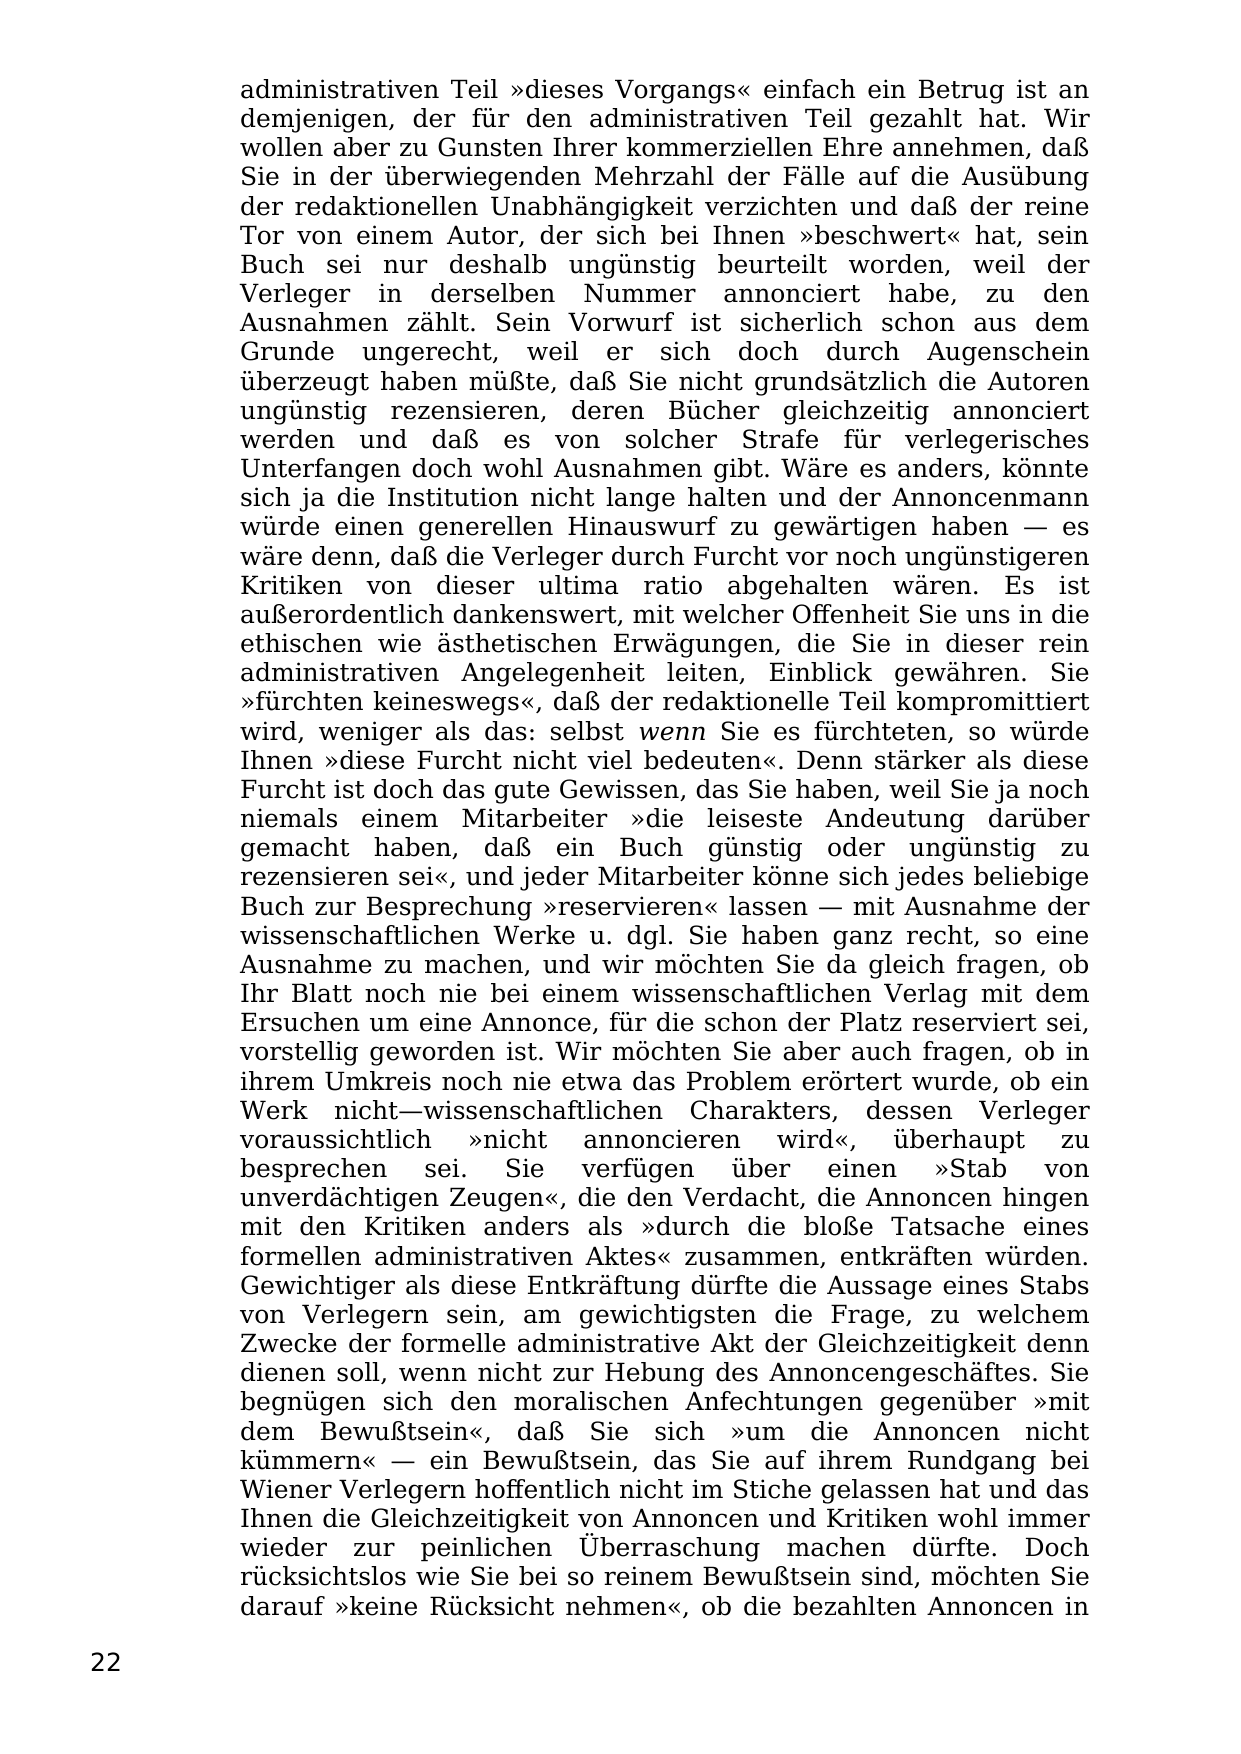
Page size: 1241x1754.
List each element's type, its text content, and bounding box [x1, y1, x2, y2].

text administrativen Teil »dieses Vorgangs« einfach ein Betrug ist an demjenigen, der für den administrativen Teil gezahlt hat. Wir wollen aber zu Gunsten Ihrer kommerziellen Ehre annehmen, daß Sie in der überwiegenden Mehrzahl der Fälle auf die Ausübung der redaktionellen Unabhängigkeit verzichten und daß der reine Tor von einem Autor, der sich bei Ihnen »beschwert« hat, sein Buch sei nur deshalb ungünstig beurteilt worden, weil der Verleger in derselben Nummer annonciert habe, zu den Ausnahmen zählt. Sein Vorwurf ist sicherlich schon aus dem Grunde ungerecht, weil er sich doch durch Augenschein überzeugt haben müßte, daß Sie nicht grundsätzlich die Autoren ungünstig rezensieren, deren Bücher gleichzeitig annonciert werden und daß es von solcher Strafe für verlegerisches Unterfangen doch wohl Ausnahmen gibt. Wäre es anders, könnte sich ja die Institution nicht lange halten und der Annoncenmann würde einen generellen Hinauswurf zu gewärtigen haben — es wäre denn, daß die Verleger durch Furcht vor noch ungünstigeren Kritiken von dieser ultima ratio abgehalten wären. Es ist außerordentlich dankenswert, mit welcher Offenheit Sie uns in die ethischen wie ästhetischen Erwägungen, die Sie in dieser rein administrativen Angelegenheit leiten, Einblick gewähren. Sie »fürchten keineswegs«, daß der redaktionelle Teil kompromittiert wird, weniger als das: selbst wenn Sie es fürchteten, so würde Ihnen »diese Furcht nicht viel bedeuten«. Denn stärker als diese Furcht ist doch das gute Gewissen, das Sie haben, weil Sie ja noch niemals einem Mitarbeiter »die leiseste Andeutung darüber gemacht haben, daß ein Buch günstig oder ungünstig zu rezensieren sei«, und jeder Mitarbeiter könne sich jedes beliebige Buch zur Besprechung »reservieren« lassen — mit Ausnahme der wissenschaftlichen Werke u. dgl. Sie haben ganz recht, so eine Ausnahme zu machen, und wir möchten Sie da gleich fragen, ob Ihr Blatt noch nie bei einem wissenschaftlichen Verlag mit dem Ersuchen um eine Annonce, für die schon der Platz reserviert sei, vorstellig geworden ist. Wir möchten Sie aber auch fragen, ob in ihrem Umkreis noch nie etwa das Problem erörtert wurde, ob ein Werk nicht—wissenschaftlichen Charakters, dessen Verleger voraussichtlich »nicht annoncieren wird«, überhaupt zu besprechen sei. Sie verfügen über einen »Stab von unverdächtigen Zeugen«, die den Verdacht, die Annoncen hingen mit den Kritiken anders als »durch die bloße Tatsache eines formellen administrativen Aktes« zusammen, entkräften würden. Gewichtiger als diese Entkräftung dürfte die Aussage eines Stabs von Verlegern sein, am gewichtigsten die Frage, zu welchem Zwecke der formelle administrative Akt der Gleichzeitigkeit denn dienen soll, wenn nicht zur Hebung des Annoncengeschäftes. Sie begnügen sich den moralischen Anfechtungen gegenüber »mit dem Bewußtsein«, daß Sie sich »um die Annoncen nicht kümmern« — ein Bewußtsein, das Sie auf ihrem Rundgang bei Wiener Verlegern hoffentlich nicht im Stiche gelassen hat und das Ihnen die Gleichzeitigkeit von Annoncen und Kritiken wohl immer wieder zur peinlichen Überraschung machen dürfte. Doch rücksichtslos wie Sie bei so reinem Bewußtsein sind, möchten Sie darauf »keine Rücksicht nehmen«, ob die bezahlten Annoncen in [240, 75, 1091, 1621]
